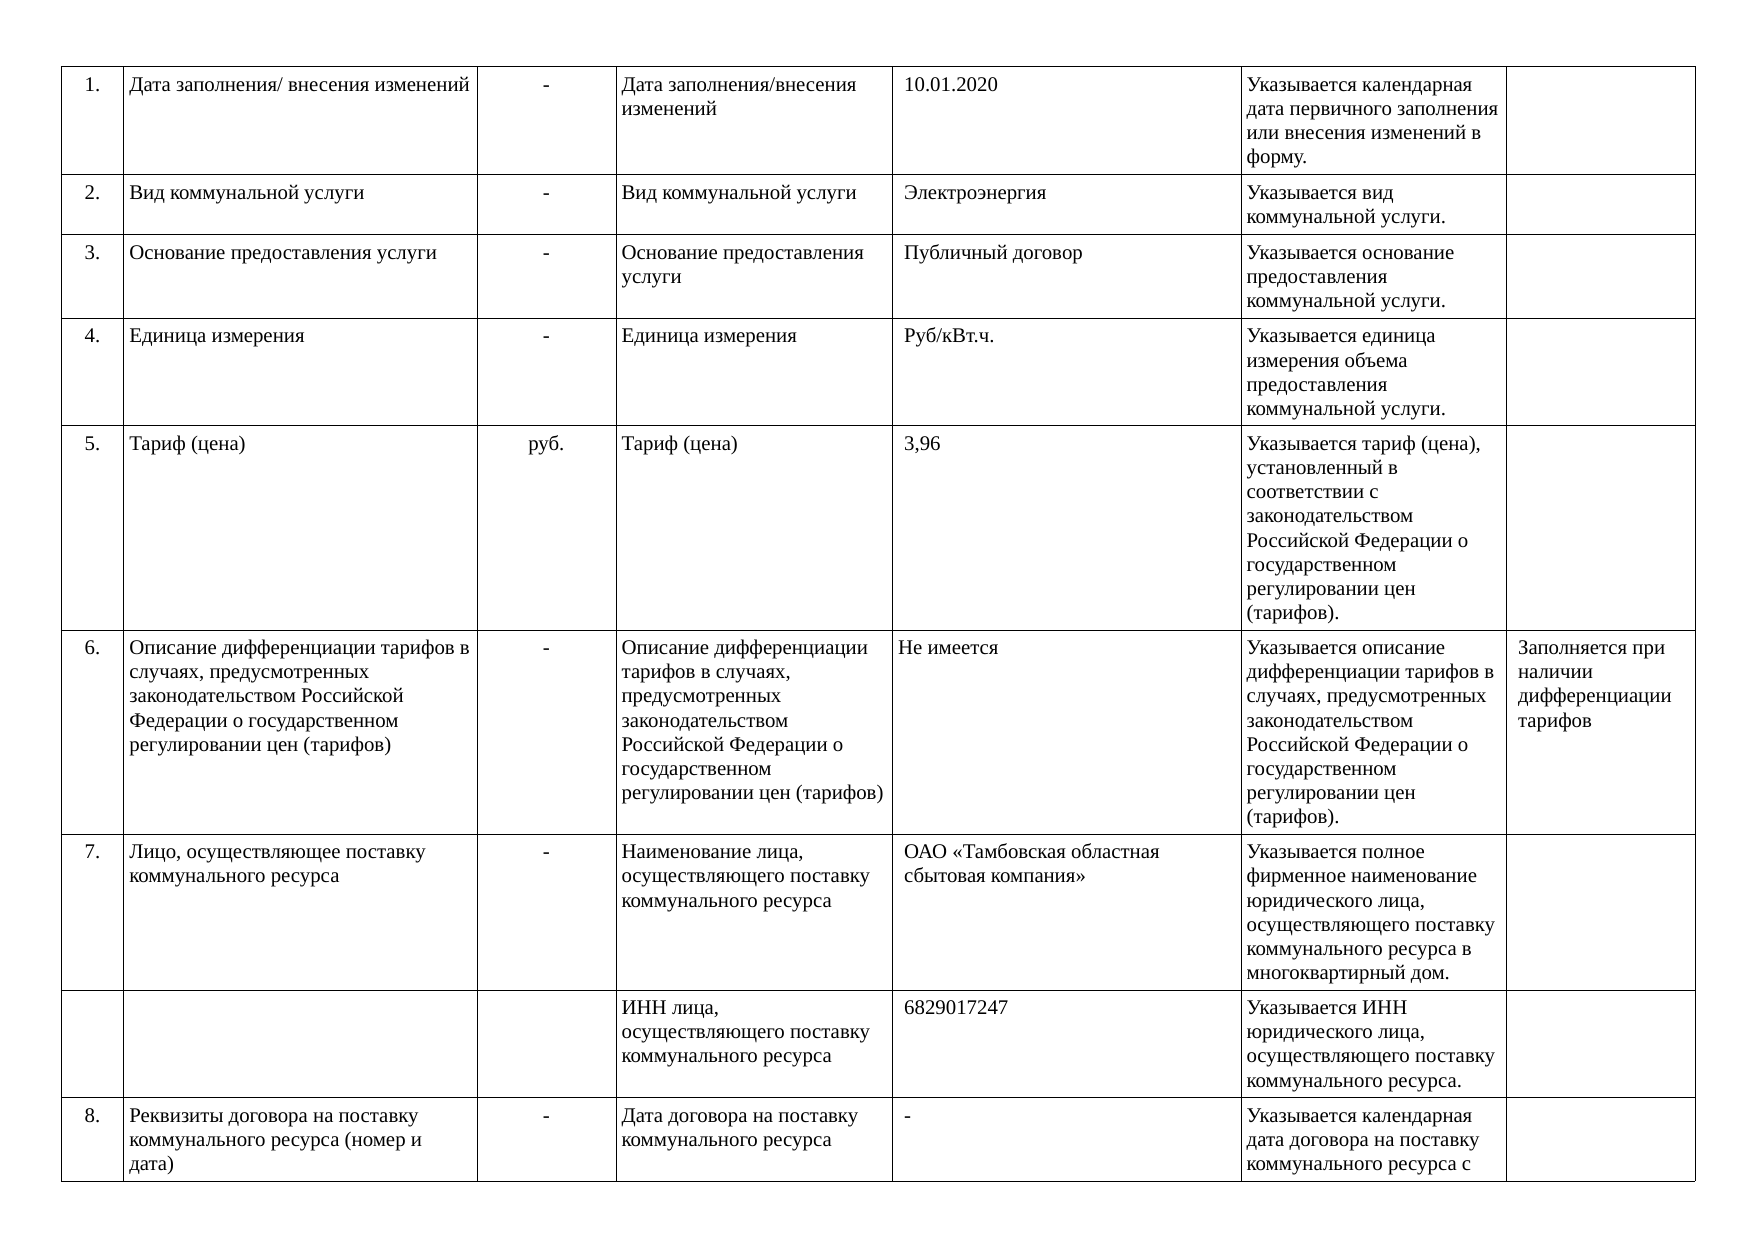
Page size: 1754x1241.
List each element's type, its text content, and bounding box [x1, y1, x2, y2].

table_cell Единица измерения [124, 319, 477, 425]
table_cell 7. [62, 835, 123, 989]
table_cell Наименование лица, осуществляющего поставку коммунального ресурса [617, 835, 892, 989]
table_cell ОАО «Тамбовская областная сбытовая компания» [893, 835, 1241, 989]
table_cell Тариф (цена) [617, 426, 892, 629]
table_cell Указывается календарная дата договора на поставку коммунального ресурса с [1242, 1098, 1506, 1181]
table_cell 4. [62, 319, 123, 425]
table_cell Описание дифференциации тарифов в случаях, предусмотренных законодательством Российской Федерации о государственном регулировании цен (тарифов) [124, 631, 477, 833]
table_cell Реквизиты договора на поставку коммунального ресурса (номер и дата) [124, 1098, 477, 1181]
table_cell [1507, 991, 1695, 1097]
table_cell Дата договора на поставку коммунального ресурса [617, 1098, 892, 1181]
table_cell 3. [62, 235, 123, 318]
table_cell - [478, 835, 616, 989]
table_cell Не имеется [893, 631, 1241, 833]
table_cell - [478, 235, 616, 318]
table_cell 6. [62, 631, 123, 833]
table_cell - [478, 319, 616, 425]
table_cell Описание дифференциации тарифов в случаях, предусмотренных законодательством Российской Федерации о государственном регулировании цен (тарифов) [617, 631, 892, 833]
table_cell Электроэнергия [893, 175, 1241, 234]
table_cell ИНН лица, осуществляющего поставку коммунального ресурса [617, 991, 892, 1097]
table_cell Указывается описание дифференциации тарифов в случаях, предусмотренных законодательством Российской Федерации о государственном регулировании цен (тарифов). [1242, 631, 1506, 833]
table_cell 3,96 [893, 426, 1241, 629]
table_cell Указывается ИНН юридического лица, осуществляющего поставку коммунального ресурса. [1242, 991, 1506, 1097]
table_cell - [893, 1098, 1241, 1181]
table_cell Руб/кВт.ч. [893, 319, 1241, 425]
table_cell Указывается вид коммунальной услуги. [1242, 175, 1506, 234]
table_cell Основание предоставления услуги [124, 235, 477, 318]
table_cell Тариф (цена) [124, 426, 477, 629]
table_cell Единица измерения [617, 319, 892, 425]
table_cell [1507, 835, 1695, 989]
table_cell Указывается тариф (цена), установленный в соответствии с законодательством Российской Федерации о государственном регулировании цен (тарифов). [1242, 426, 1506, 629]
table_cell [124, 991, 477, 1097]
table_cell руб. [478, 426, 616, 629]
table_cell Основание предоставления услуги [617, 235, 892, 318]
table_cell Лицо, осуществляющее поставку коммунального ресурса [124, 835, 477, 989]
table_cell [62, 991, 123, 1097]
table_cell 6829017247 [893, 991, 1241, 1097]
table_cell Дата заполнения/внесения изменений [617, 67, 892, 174]
table_cell 8. [62, 1098, 123, 1181]
table_cell [1507, 235, 1695, 318]
table_cell [1507, 67, 1695, 174]
table_cell Вид коммунальной услуги [617, 175, 892, 234]
table_cell 1. [62, 67, 123, 174]
table_cell Указывается основание предоставления коммунальной услуги. [1242, 235, 1506, 318]
table_cell - [478, 1098, 616, 1181]
table_cell 10.01.2020 [893, 67, 1241, 174]
table_cell Дата заполнения/ внесения изменений [124, 67, 477, 174]
table_cell [478, 991, 616, 1097]
table_cell 5. [62, 426, 123, 629]
table_cell - [478, 631, 616, 833]
table_cell Публичный договор [893, 235, 1241, 318]
table_cell [1507, 426, 1695, 629]
table_cell Указывается календарная дата первичного заполнения или внесения изменений в форму. [1242, 67, 1506, 174]
table_cell Указывается полное фирменное наименование юридического лица, осуществляющего поставку коммунального ресурса в многоквартирный дом. [1242, 835, 1506, 989]
table_cell [1507, 1098, 1695, 1181]
table_cell Заполняется при наличии дифференциации тарифов [1507, 631, 1695, 833]
table_cell 2. [62, 175, 123, 234]
table_cell Указывается единица измерения объема предоставления коммунальной услуги. [1242, 319, 1506, 425]
table_cell - [478, 67, 616, 174]
table_cell Вид коммунальной услуги [124, 175, 477, 234]
table_cell [1507, 175, 1695, 234]
table_cell - [478, 175, 616, 234]
table_cell [1507, 319, 1695, 425]
